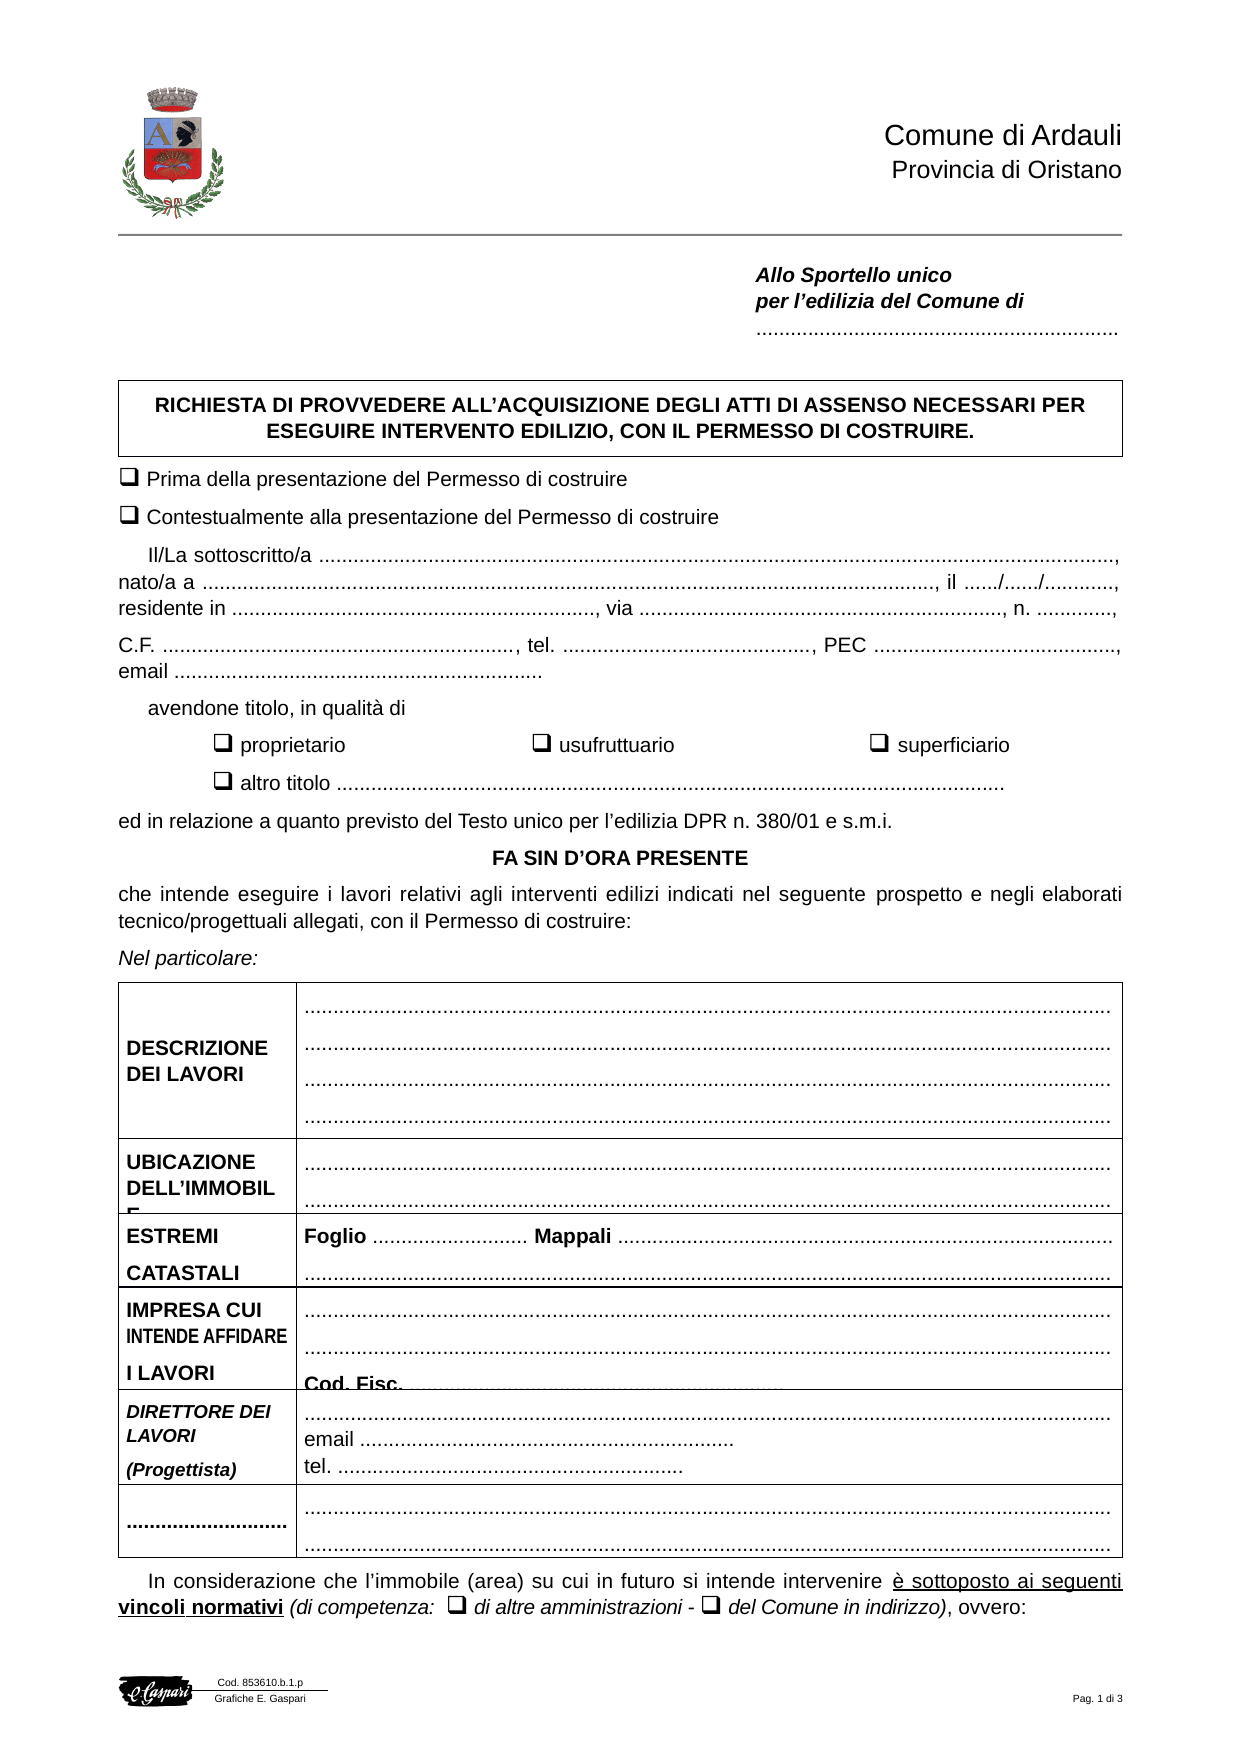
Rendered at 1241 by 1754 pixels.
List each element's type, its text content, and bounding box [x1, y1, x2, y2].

text C.F. ............................................................., tel. ..........................................., PEC .........................................., email ................................................................ [118, 633, 1122, 683]
table_cell DIRETTORE DEI LAVORI (Progettista) [119, 1390, 296, 1483]
table_cell ESTREMI CATASTALI [119, 1214, 296, 1286]
picture [122, 87, 224, 219]
text Il/La sottoscritto/a .........................................................................................................................................., nato/a a ..............................................................................................................................., il ....../....../............, residente in ..............................................................., via ..............................................................., n. ............., [118, 543, 1122, 620]
text Nel particolare: [118, 945, 1122, 969]
text  proprietario  usufruttuario  superficiario [118, 732, 1122, 757]
text  Prima della presentazione del Permesso di costruire [118, 467, 1122, 492]
table_cell ............................................................................................................................................ email ................................................................. tel. ............................................................ [297, 1390, 1122, 1483]
text Comune di Ardauli [224, 118, 1122, 152]
text Allo Sportello unico [755, 263, 1122, 287]
text In considerazione che l’immobile (area) su cui in futuro si intende intervenire è sottoposto ai seguenti vincoli normativi (di competenza:  di altre amministrazioni -  del Comune in indirizzo), ovvero: [118, 1568, 1122, 1620]
text avendone titolo, in qualità di [118, 696, 1122, 720]
picture [118, 1675, 193, 1707]
table_cell UBICAZIONE DELL’IMMOBILE [119, 1139, 296, 1212]
text  Contestualmente alla presentazione del Permesso di costruire [118, 505, 1122, 530]
table_cell Foglio ........................... Mappali ...................................................................................... ............................................................................................................................................ [297, 1214, 1122, 1286]
table_header DESCRIZIONE DEI LAVORI [119, 983, 296, 1138]
table_header RICHIESTA DI PROVVEDERE ALL’ACQUISIZIONE DEGLI ATTI DI ASSENSO NECESSARI PER ESEGUIRE INTERVENTO EDILIZIO, CON IL PERMESSO DI COSTRUIRE. [119, 381, 1122, 456]
text FA SIN D’ORA PRESENTE [118, 845, 1122, 869]
table_cell ............................ [119, 1485, 296, 1557]
text per l’edilizia del Comune di [756, 289, 1122, 313]
text ............................................................... [756, 316, 1122, 339]
text Provincia di Oristano [224, 155, 1122, 184]
table_cell ............................................................................................................................................ ............................................................................................................................................ [297, 1485, 1122, 1557]
table_cell ............................................................................................................................................ ............................................................................................................................................ [297, 1139, 1122, 1212]
text che intende eseguire i lavori relativi agli interventi edilizi indicati nel seguente prospetto e negli elaborati tecnico/progettuali allegati, con il Permesso di costruire: [118, 882, 1122, 932]
table_cell IMPRESA CUI INTENDE AFFIDARE I LAVORI [119, 1288, 296, 1389]
text ed in relazione a quanto previsto del Testo unico per l’edilizia DPR n. 380/01 e s.m.i. [118, 809, 1122, 833]
table_header ............................................................................................................................................ ............................................................................................................................................ ............................................................................................................................................ ............................................................................................................................................ [297, 983, 1122, 1138]
text  altro titolo .................................................................................................................... [118, 771, 1122, 796]
table_cell ............................................................................................................................................ ............................................................................................................................................ Cod. Fisc. ................................................................. tel. ................................................... [297, 1288, 1122, 1389]
